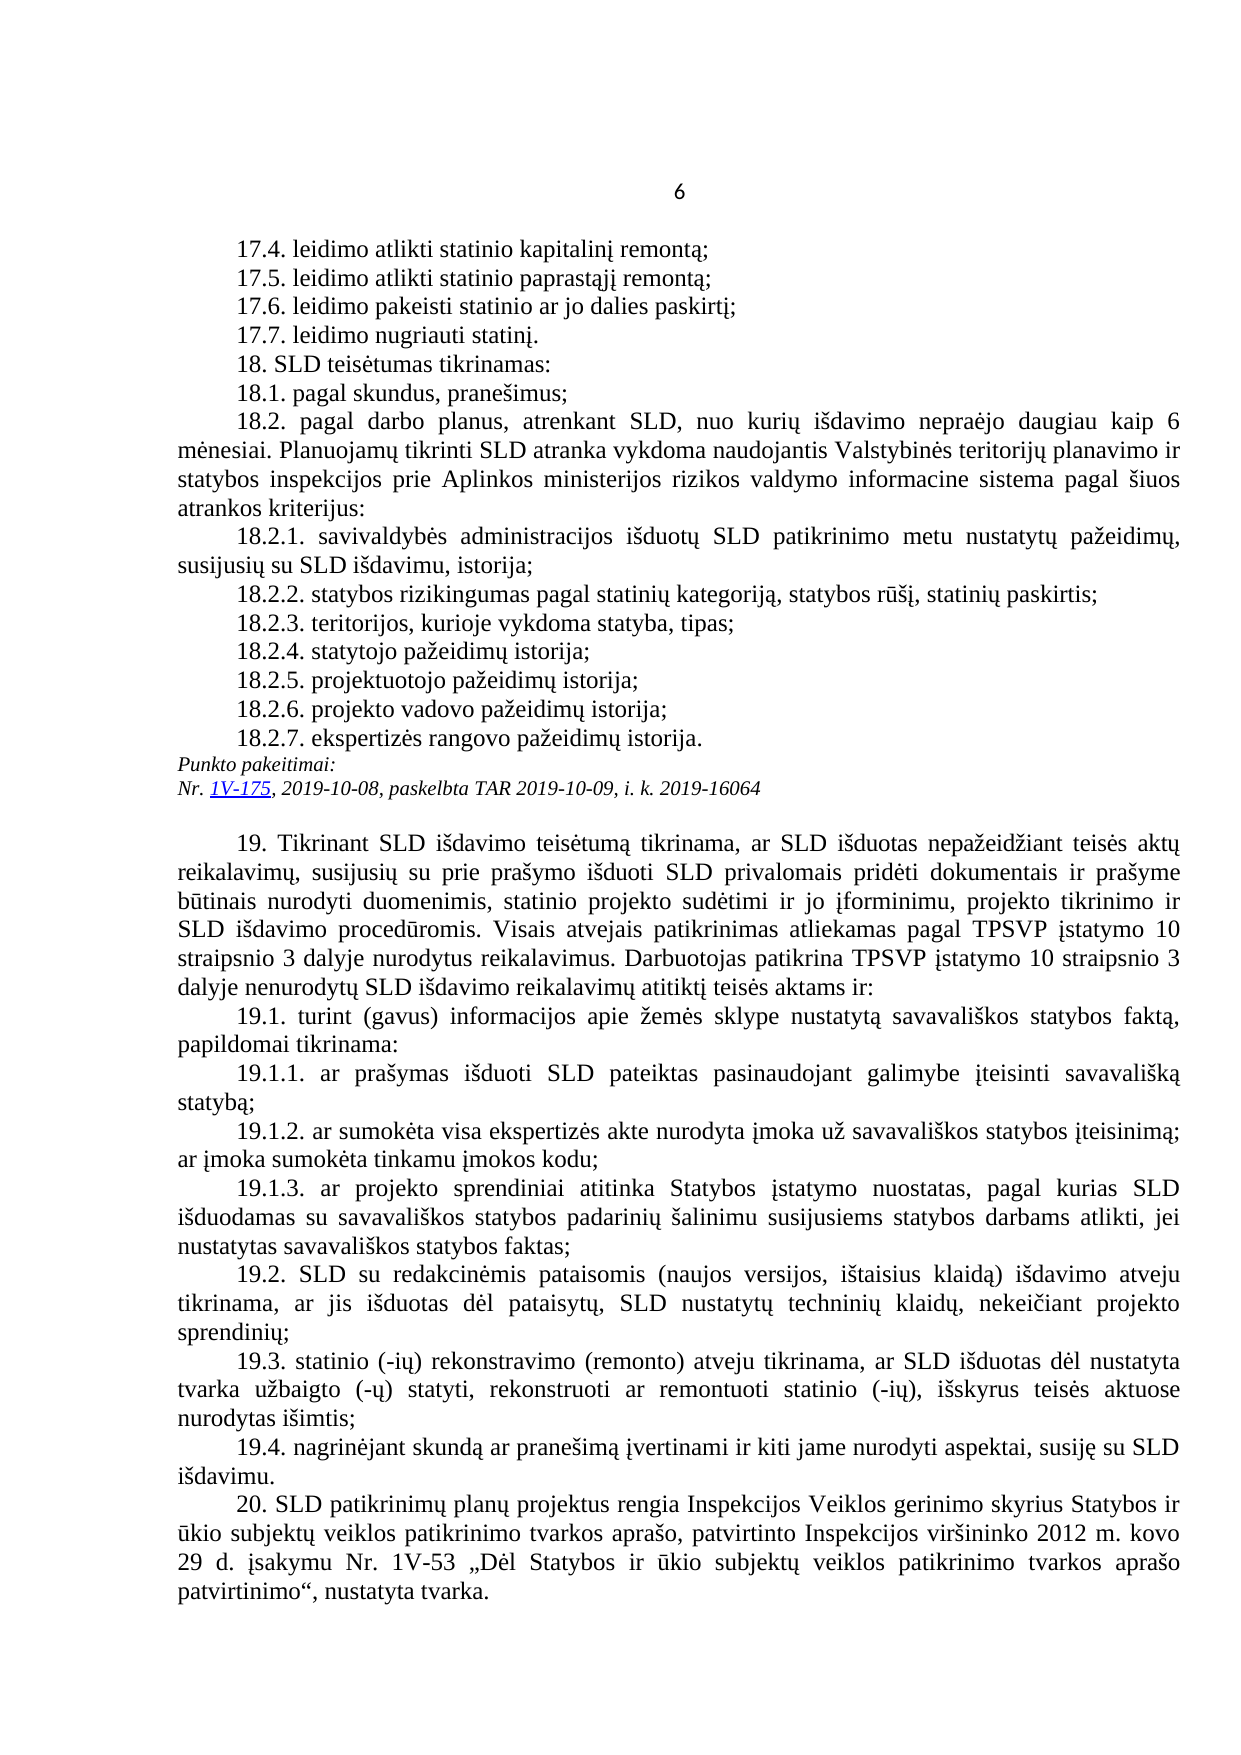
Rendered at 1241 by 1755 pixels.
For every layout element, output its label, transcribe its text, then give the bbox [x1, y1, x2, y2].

text 19.1.2. ar sumokėta visa ekspertizės akte nurodyta įmoka už savavališkos statybos įteisinimą; ar įmoka sumokėta tinkamu įmokos kodu; [177, 1116, 1181, 1173]
text 18. SLD teisėtumas tikrinamas: [177, 349, 1181, 378]
text 18.2.6. projekto vadovo pažeidimų istorija; [177, 694, 1181, 723]
text 18.2.1. savivaldybės administracijos išduotų SLD patikrinimo metu nustatytų pažeidimų, susijusių su SLD išdavimu, istorija; [177, 521, 1181, 579]
text 18.2.3. teritorijos, kurioje vykdoma statyba, tipas; [177, 608, 1181, 636]
text 17.5. leidimo atlikti statinio paprastąjį remontą; [177, 263, 1181, 291]
text Nr. 1V-175, 2019-10-08, paskelbta TAR 2019-10-09, i. k. 2019-16064 [177, 776, 1181, 799]
text 19. Tikrinant SLD išdavimo teisėtumą tikrinama, ar SLD išduotas nepažeidžiant teisės aktų reikalavimų, susijusių su prie prašymo išduoti SLD privalomais pridėti dokumentais ir prašyme būtinais nurodyti duomenimis, statinio projekto sudėtimi ir jo įforminimu, projekto tikrinimo ir SLD išdavimo procedūromis. Visais atvejais patikrinimas atliekamas pagal TPSVP įstatymo 10 straipsnio 3 dalyje nurodytus reikalavimus. Darbuotojas patikrina TPSVP įstatymo 10 straipsnio 3 dalyje nenurodytų SLD išdavimo reikalavimų atitiktį teisės aktams ir: [177, 828, 1181, 1001]
text 18.2.2. statybos rizikingumas pagal statinių kategoriją, statybos rūšį, statinių paskirtis; [177, 579, 1181, 608]
text 18.1. pagal skundus, pranešimus; [177, 378, 1181, 406]
text 19.1.3. ar projekto sprendiniai atitinka Statybos įstatymo nuostatas, pagal kurias SLD išduodamas su savavališkos statybos padarinių šalinimu susijusiems statybos darbams atlikti, jei nustatytas savavališkos statybos faktas; [177, 1173, 1181, 1259]
text 19.1. turint (gavus) informacijos apie žemės sklype nustatytą savavališkos statybos faktą, papildomai tikrinama: [177, 1001, 1181, 1058]
text 19.4. nagrinėjant skundą ar pranešimą įvertinami ir kiti jame nurodyti aspektai, susiję su SLD išdavimu. [177, 1432, 1181, 1489]
text 17.6. leidimo pakeisti statinio ar jo dalies paskirtį; [177, 291, 1181, 320]
text 18.2.5. projektuotojo pažeidimų istorija; [177, 665, 1181, 694]
text 19.2. SLD su redakcinėmis pataisomis (naujos versijos, ištaisius klaidą) išdavimo atveju tikrinama, ar jis išduotas dėl pataisytų, SLD nustatytų techninių klaidų, nekeičiant projekto sprendinių; [177, 1259, 1181, 1346]
text 17.7. leidimo nugriauti statinį. [177, 320, 1181, 349]
text 19.1.1. ar prašymas išduoti SLD pateiktas pasinaudojant galimybe įteisinti savavališką statybą; [177, 1058, 1181, 1116]
text 18.2.4. statytojo pažeidimų istorija; [177, 636, 1181, 665]
text 19.3. statinio (-ių) rekonstravimo (remonto) atveju tikrinama, ar SLD išduotas dėl nustatyta tvarka užbaigto (-ų) statyti, rekonstruoti ar remontuoti statinio (-ių), išskyrus teisės aktuose nurodytas išimtis; [177, 1346, 1181, 1432]
text 20. SLD patikrinimų planų projektus rengia Inspekcijos Veiklos gerinimo skyrius Statybos ir ūkio subjektų veiklos patikrinimo tvarkos aprašo, patvirtinto Inspekcijos viršininko 2012 m. kovo 29 d. įsakymu Nr. 1V-53 „Dėl Statybos ir ūkio subjektų veiklos patikrinimo tvarkos aprašo patvirtinimo“, nustatyta tvarka. [177, 1489, 1181, 1604]
text Punkto pakeitimai: [177, 751, 1181, 776]
text 17.4. leidimo atlikti statinio kapitalinį remontą; [177, 234, 1181, 263]
text 18.2. pagal darbo planus, atrenkant SLD, nuo kurių išdavimo nepraėjo daugiau kaip 6 mėnesiai. Planuojamų tikrinti SLD atranka vykdoma naudojantis Valstybinės teritorijų planavimo ir statybos inspekcijos prie Aplinkos ministerijos rizikos valdymo informacine sistema pagal šiuos atrankos kriterijus: [177, 406, 1181, 521]
text 18.2.7. ekspertizės rangovo pažeidimų istorija. [177, 723, 1181, 751]
